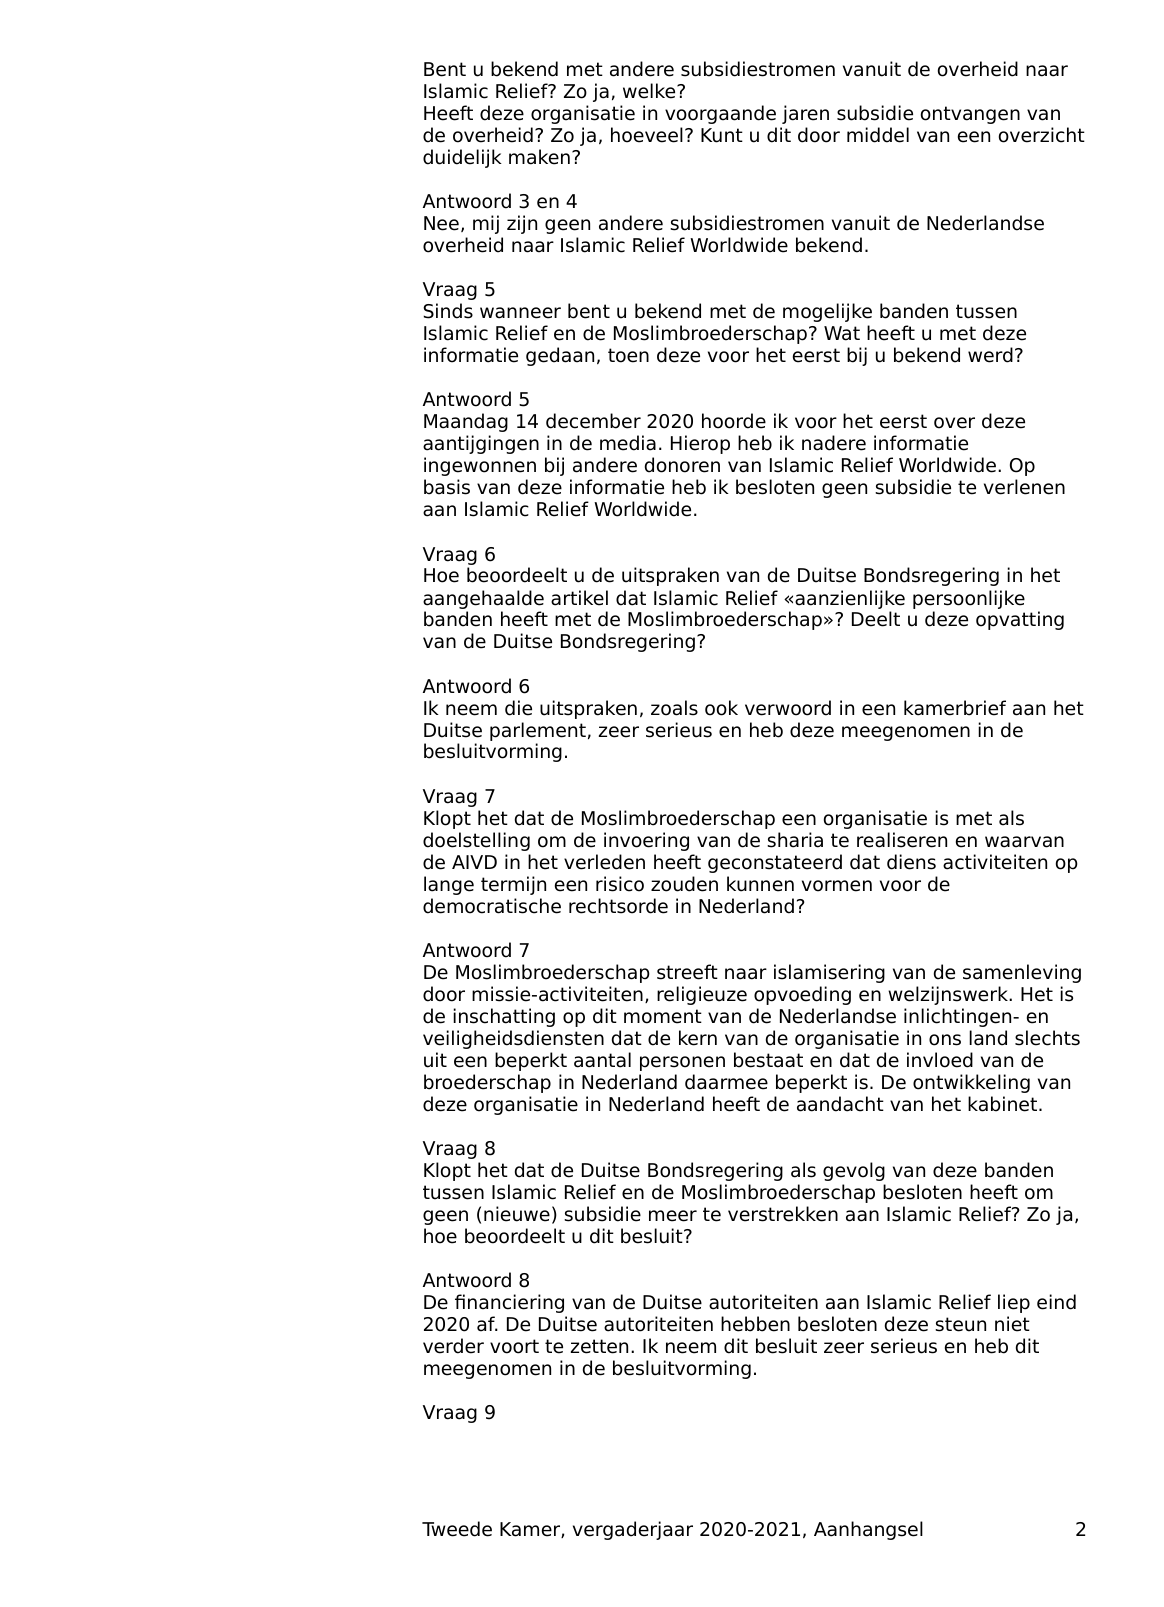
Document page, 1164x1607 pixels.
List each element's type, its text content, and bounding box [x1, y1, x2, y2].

text De financiering van de Duitse autoriteiten aan Islamic Relief liep eind 2020 af. De Duitse autoriteiten hebben besloten deze steun niet verder voort te zetten. Ik neem dit besluit zeer serieus en heb dit meegenomen in de besluitvorming. [422, 1292, 1087, 1380]
text Hoe beoordeelt u de uitspraken van de Duitse Bondsregering in het aangehaalde artikel dat Islamic Relief «aanzienlijke persoonlijke banden heeft met de Moslimbroederschap»? Deelt u deze opvatting van de Duitse Bondsregering? [422, 565, 1087, 653]
text Antwoord 5 [422, 389, 1087, 411]
text Bent u bekend met andere subsidiestromen vanuit de overheid naar Islamic Relief? Zo ja, welke? [422, 59, 1087, 103]
text Vraag 8 [422, 1138, 1087, 1160]
text Antwoord 8 [422, 1270, 1087, 1292]
text Sinds wanneer bent u bekend met de mogelijke banden tussen Islamic Relief en de Moslimbroederschap? Wat heeft u met deze informatie gedaan, toen deze voor het eerst bij u bekend werd? [422, 301, 1087, 367]
text Antwoord 7 [422, 940, 1087, 962]
text Maandag 14 december 2020 hoorde ik voor het eerst over deze aantijgingen in de media. Hierop heb ik nadere informatie ingewonnen bij andere donoren van Islamic Relief Worldwide. Op basis van deze informatie heb ik besloten geen subsidie te verlenen aan Islamic Relief Worldwide. [422, 411, 1087, 521]
text Nee, mij zijn geen andere subsidiestromen vanuit de Nederlandse overheid naar Islamic Relief Worldwide bekend. [422, 213, 1087, 257]
text Vraag 5 [422, 279, 1087, 301]
text De Moslimbroederschap streeft naar islamisering van de samenleving door missie-activiteiten, religieuze opvoeding en welzijnswerk. Het is de inschatting op dit moment van de Nederlandse inlichtingen- en veiligheidsdiensten dat de kern van de organisatie in ons land slechts uit een beperkt aantal personen bestaat en dat de invloed van de broederschap in Nederland daarmee beperkt is. De ontwikkeling van deze organisatie in Nederland heeft de aandacht van het kabinet. [422, 962, 1087, 1116]
text Ik neem die uitspraken, zoals ook verwoord in een kamerbrief aan het Duitse parlement, zeer serieus en heb deze meegenomen in de besluitvorming. [422, 697, 1087, 763]
text Vraag 6 [422, 543, 1087, 565]
text Klopt het dat de Duitse Bondsregering als gevolg van deze banden tussen Islamic Relief en de Moslimbroederschap besloten heeft om geen (nieuwe) subsidie meer te verstrekken aan Islamic Relief? Zo ja, hoe beoordeelt u dit besluit? [422, 1160, 1087, 1248]
text Antwoord 6 [422, 676, 1087, 697]
text Vraag 7 [422, 786, 1087, 808]
text Vraag 9 [422, 1402, 1087, 1424]
text Antwoord 3 en 4 [422, 191, 1087, 213]
text Heeft deze organisatie in voorgaande jaren subsidie ontvangen van de overheid? Zo ja, hoeveel? Kunt u dit door middel van een overzicht duidelijk maken? [422, 103, 1087, 169]
text Klopt het dat de Moslimbroederschap een organisatie is met als doelstelling om de invoering van de sharia te realiseren en waarvan de AIVD in het verleden heeft geconstateerd dat diens activiteiten op lange termijn een risico zouden kunnen vormen voor de democratische rechtsorde in Nederland? [422, 808, 1087, 917]
